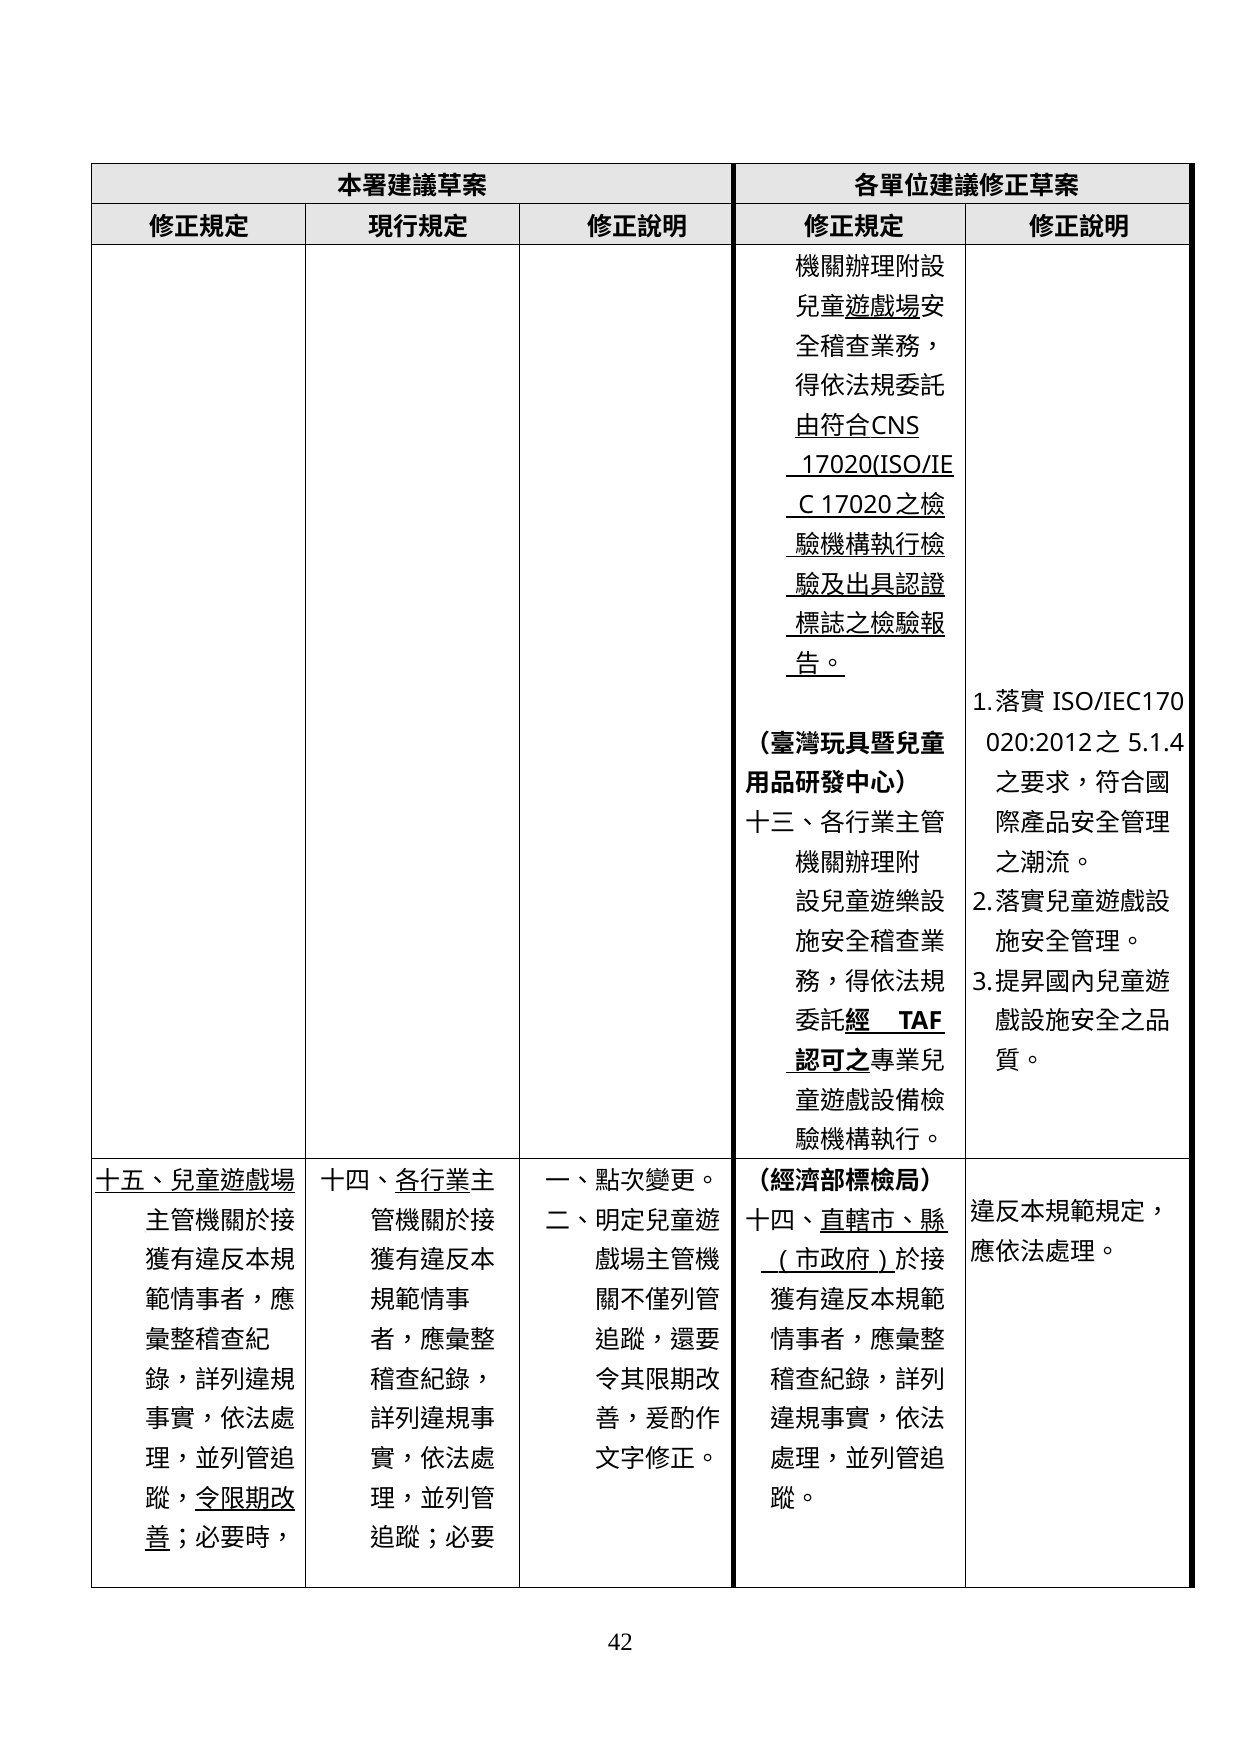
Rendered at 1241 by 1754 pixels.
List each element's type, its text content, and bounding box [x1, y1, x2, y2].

table_cell 十五、兒童遊戲場主管機關於接獲有違反本規範情事者，應彙整稽查紀錄，詳列違規事實，依法處理，並列管追蹤，令限期改善；必要時， [92, 1159, 305, 1587]
table_cell [92, 245, 305, 1158]
table_cell [306, 245, 519, 1158]
table_cell 機關辦理附設兒童遊戲場安全稽查業務，得依法規委託由符合CNS 17020(ISO/IEC 17020之檢驗機構執行檢驗及出具認證標誌之檢驗報告。 （臺灣玩具暨兒童用品研發中心） 十三、各行業主管機關辦理附 設兒童遊樂設施安全稽查業務，得依法規委託經 TAF認可之專業兒童遊戲設備檢驗機構執行。 [736, 245, 965, 1158]
table_cell 修正說明 [520, 204, 731, 244]
table_cell 修正規定 [92, 204, 305, 244]
table_cell 現行規定 [306, 204, 519, 244]
table_header 本署建議草案 [92, 164, 731, 203]
table_cell 十四、各行業主管機關於接獲有違反本規範情事者，應彙整稽查紀錄，詳列違規事實，依法處理，並列管追蹤；必要 [306, 1159, 519, 1587]
table_cell 一、點次變更。 二、明定兒童遊戲場主管機關不僅列管追蹤，還要令其限期改善，爰酌作文字修正。 [520, 1159, 731, 1587]
table_cell 修正規定 [736, 204, 965, 244]
table_header 各單位建議修正草案 [736, 164, 1189, 203]
table_cell [520, 245, 731, 1158]
table_cell 修正說明 [966, 204, 1189, 244]
table_cell 違反本規範規定，應依法處理。 [966, 1159, 1189, 1587]
table_cell （經濟部標檢局） 十四、直轄市、縣(市政府)於接獲有違反本規範情事者，應彙整稽查紀錄，詳列違規事實，依法處理，並列管追蹤。 [736, 1159, 965, 1587]
table_cell 1.落實ISO/IEC170 020:2012之5.1.4之要求，符合國際產品安全管理之潮流。 2.落實兒童遊戲設 施安全管理。 3.提昇國內兒童遊戲設施安全之品質。 [966, 245, 1189, 1158]
